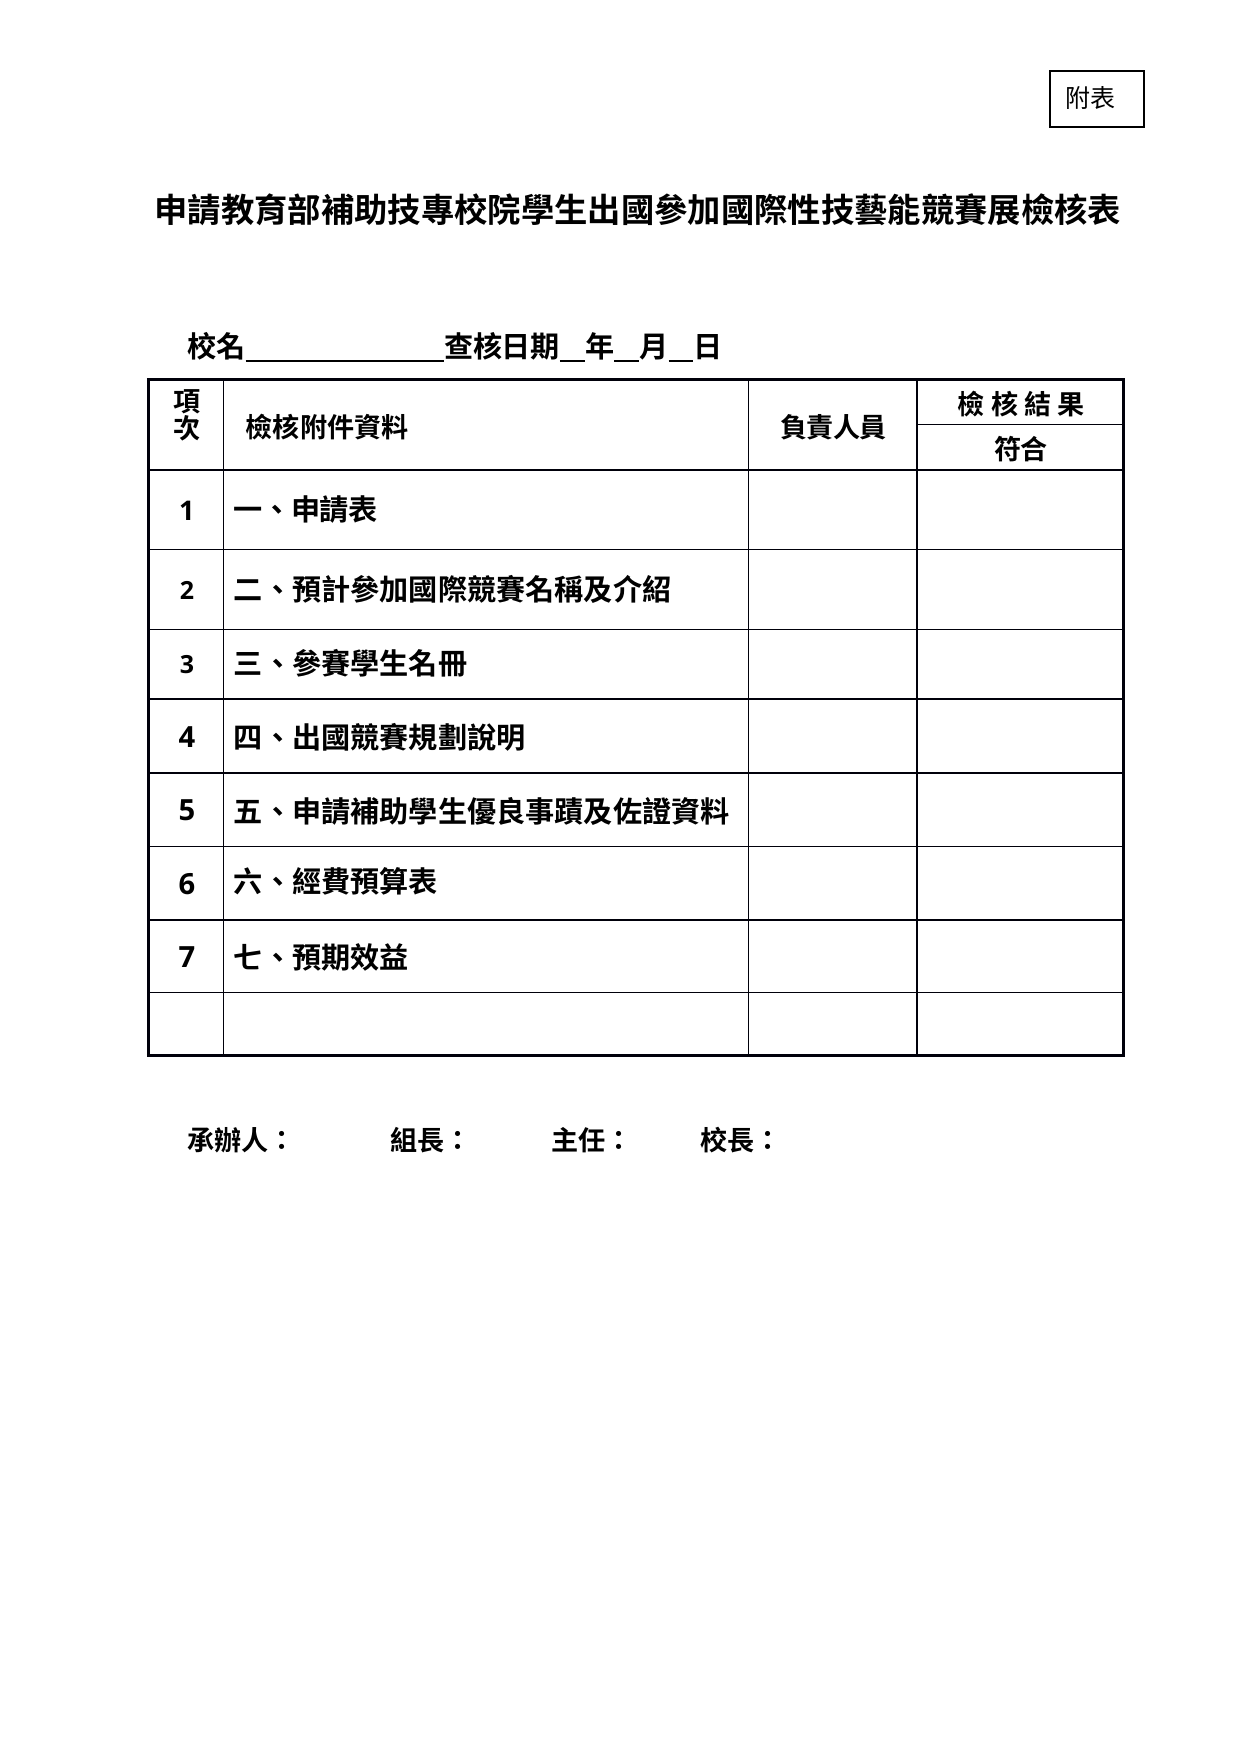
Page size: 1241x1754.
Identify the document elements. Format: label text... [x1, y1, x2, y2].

table_cell 符合 [918, 425, 1122, 469]
table_cell [749, 630, 916, 698]
table_cell [918, 847, 1122, 919]
table_cell [749, 700, 916, 772]
table_cell [918, 921, 1122, 991]
table_cell 五、申請補助學生優良事蹟及佐證資料 [224, 774, 748, 846]
table_cell 3 [150, 630, 223, 698]
table_header 項次 [150, 381, 223, 469]
table_cell 六、經費預算表 [224, 847, 748, 919]
table_cell 二、預計參加國際競賽名稱及介紹 [224, 550, 748, 629]
table_cell [749, 774, 916, 846]
table_cell [918, 630, 1122, 698]
table_cell 6 [150, 847, 223, 919]
table_header 檢核附件資料 [224, 381, 748, 469]
table_cell 1 [150, 471, 223, 549]
text 校名 查核日期 年 月 日 [187, 323, 1053, 366]
text 申請教育部補助技專校院學生出國參加國際性技藝能競賽展檢核表 [150, 164, 1125, 239]
table_cell 一、申請表 [224, 471, 748, 549]
table_cell [150, 993, 223, 1054]
text 承辦人： 組長： 主任： 校長： [187, 1094, 1053, 1169]
table_cell [918, 774, 1122, 846]
table_cell [749, 550, 916, 629]
table_cell 2 [150, 550, 223, 629]
table_cell 七、預期效益 [224, 921, 748, 991]
table_cell 三、參賽學生名冊 [224, 630, 748, 698]
table_cell [749, 993, 916, 1054]
table_cell 7 [150, 921, 223, 991]
table_cell [918, 471, 1122, 549]
table_cell 4 [150, 700, 223, 772]
table_cell [749, 921, 916, 991]
table_cell [918, 550, 1122, 629]
table_cell [749, 847, 916, 919]
table_cell [918, 700, 1122, 772]
table_cell [224, 993, 748, 1054]
table_header 負責人員 [749, 381, 916, 469]
table_cell [918, 993, 1122, 1054]
table_cell [749, 471, 916, 549]
table_cell 四、出國競賽規劃說明 [224, 700, 748, 772]
text 附表 [1065, 78, 1129, 114]
table_cell 5 [150, 774, 223, 846]
table_header 檢 核 結 果 [918, 381, 1122, 424]
